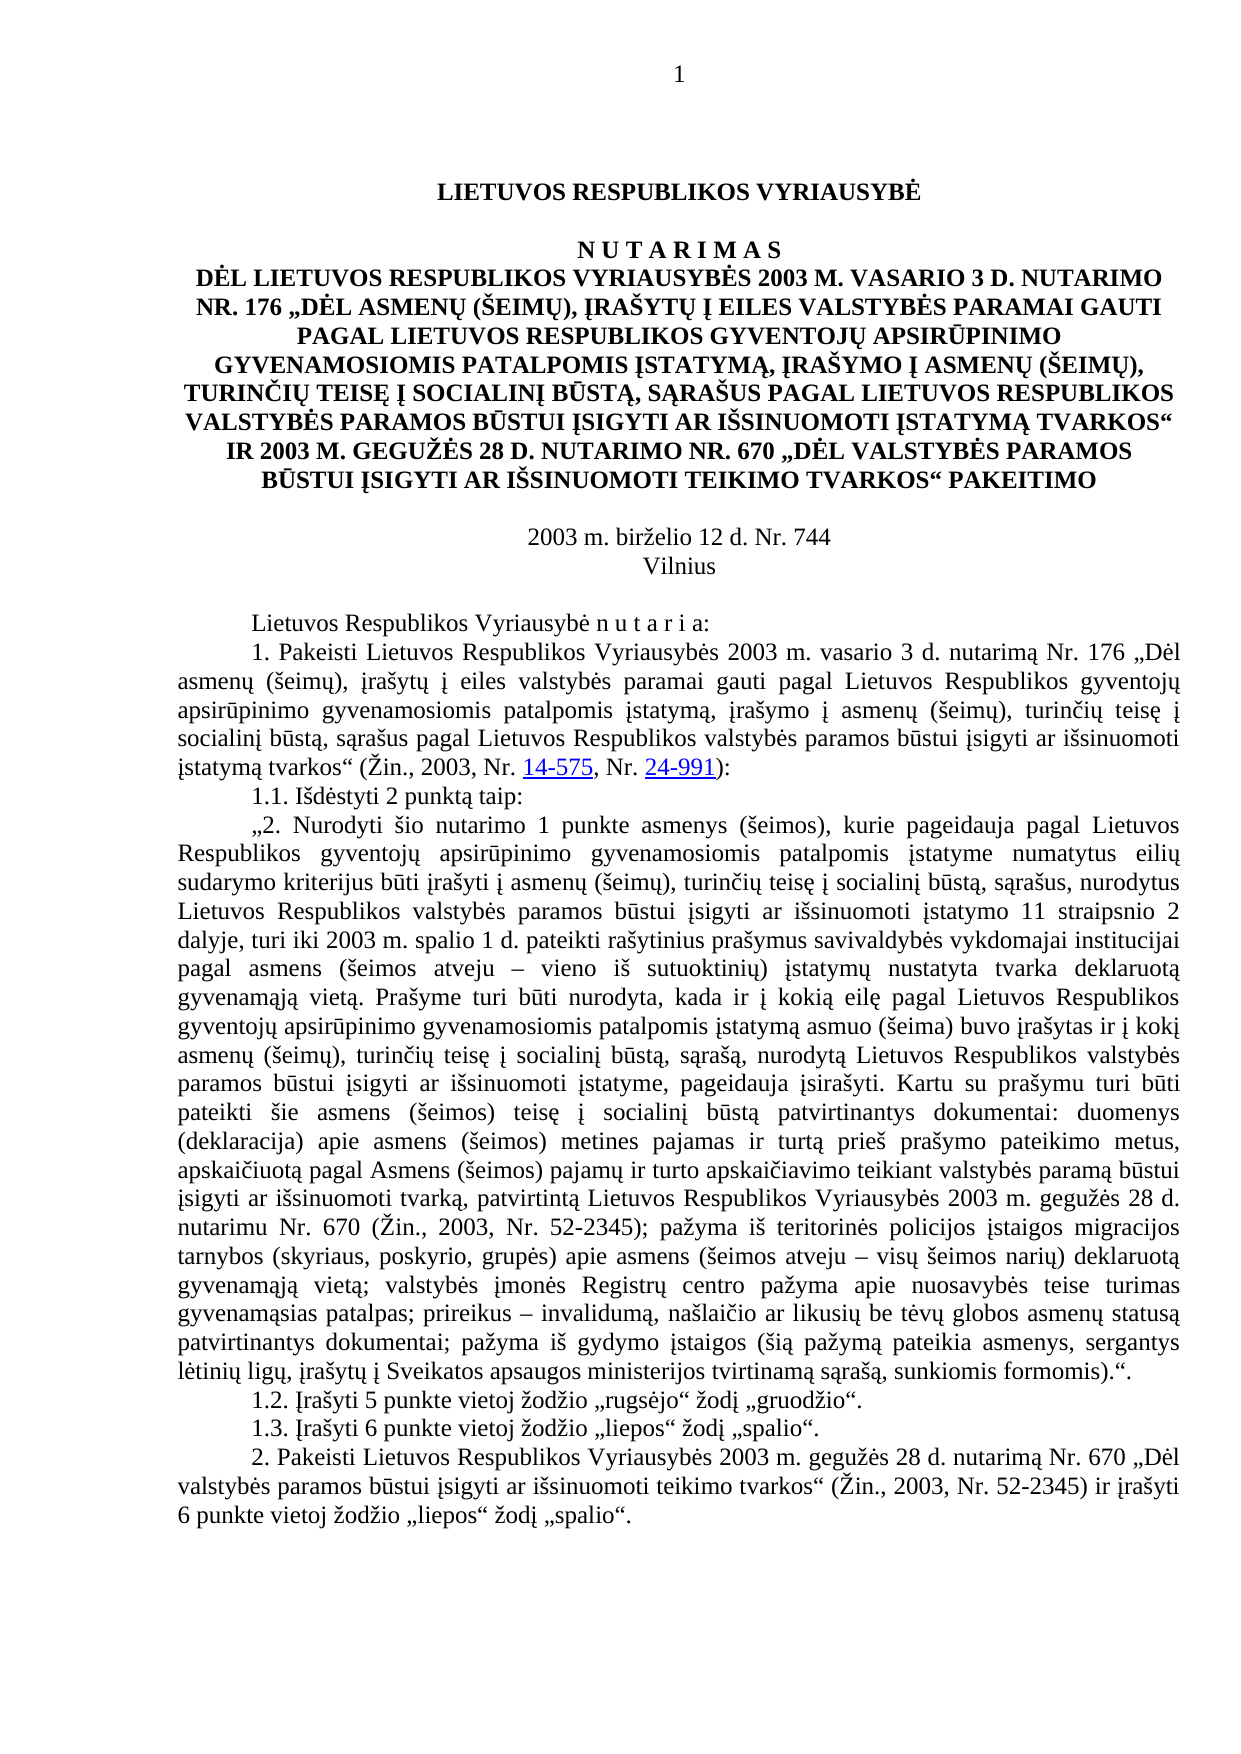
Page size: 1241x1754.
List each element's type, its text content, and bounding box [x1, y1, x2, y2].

text N U T A R I M A S [177, 235, 1181, 263]
text 1.1. Išdėstyti 2 punktą taip: [177, 781, 1181, 810]
text LIETUVOS RESPUBLIKOS VYRIAUSYBĖ [177, 177, 1181, 206]
text DĖL LIETUVOS RESPUBLIKOS VYRIAUSYBĖS 2003 M. VASARIO 3 D. NUTARIMO NR. 176 „DĖL ASMENŲ (ŠEIMŲ), ĮRAŠYTŲ Į EILES VALSTYBĖS PARAMAI GAUTI PAGAL LIETUVOS RESPUBLIKOS GYVENTOJŲ APSIRŪPINIMO GYVENAMOSIOMIS PATALPOMIS ĮSTATYMĄ, ĮRAŠYMO Į ASMENŲ (ŠEIMŲ), TURINČIŲ TEISĘ Į SOCIALINĮ BŪSTĄ, SĄRAŠUS PAGAL LIETUVOS RESPUBLIKOS VALSTYBĖS PARAMOS BŪSTUI ĮSIGYTI AR IŠSINUOMOTI ĮSTATYMĄ TVARKOS“ IR 2003 M. GEGUŽĖS 28 D. NUTARIMO NR. 670 „DĖL VALSTYBĖS PARAMOS BŪSTUI ĮSIGYTI AR IŠSINUOMOTI TEIKIMO TVARKOS“ PAKEITIMO [177, 263, 1181, 493]
text Vilnius [177, 551, 1181, 580]
text 1. Pakeisti Lietuvos Respublikos Vyriausybės 2003 m. vasario 3 d. nutarimą Nr. 176 „Dėl asmenų (šeimų), įrašytų į eiles valstybės paramai gauti pagal Lietuvos Respublikos gyventojų apsirūpinimo gyvenamosiomis patalpomis įstatymą, įrašymo į asmenų (šeimų), turinčių teisę į socialinį būstą, sąrašus pagal Lietuvos Respublikos valstybės paramos būstui įsigyti ar išsinuomoti įstatymą tvarkos“ (Žin., 2003, Nr. 14-575, Nr. 24-991): [177, 637, 1181, 781]
text „2. Nurodyti šio nutarimo 1 punkte asmenys (šeimos), kurie pageidauja pagal Lietuvos Respublikos gyventojų apsirūpinimo gyvenamosiomis patalpomis įstatyme numatytus eilių sudarymo kriterijus būti įrašyti į asmenų (šeimų), turinčių teisę į socialinį būstą, sąrašus, nurodytus Lietuvos Respublikos valstybės paramos būstui įsigyti ar išsinuomoti įstatymo 11 straipsnio 2 dalyje, turi iki 2003 m. spalio 1 d. pateikti rašytinius prašymus savivaldybės vykdomajai institucijai pagal asmens (šeimos atveju – vieno iš sutuoktinių) įstatymų nustatyta tvarka deklaruotą gyvenamąją vietą. Prašyme turi būti nurodyta, kada ir į kokią eilę pagal Lietuvos Respublikos gyventojų apsirūpinimo gyvenamosiomis patalpomis įstatymą asmuo (šeima) buvo įrašytas ir į kokį asmenų (šeimų), turinčių teisę į socialinį būstą, sąrašą, nurodytą Lietuvos Respublikos valstybės paramos būstui įsigyti ar išsinuomoti įstatyme, pageidauja įsirašyti. Kartu su prašymu turi būti pateikti šie asmens (šeimos) teisę į socialinį būstą patvirtinantys dokumentai: duomenys (deklaracija) apie asmens (šeimos) metines pajamas ir turtą prieš prašymo pateikimo metus, apskaičiuotą pagal Asmens (šeimos) pajamų ir turto apskaičiavimo teikiant valstybės paramą būstui įsigyti ar išsinuomoti tvarką, patvirtintą Lietuvos Respublikos Vyriausybės 2003 m. gegužės 28 d. nutarimu Nr. 670 (Žin., 2003, Nr. 52-2345); pažyma iš teritorinės policijos įstaigos migracijos tarnybos (skyriaus, poskyrio, grupės) apie asmens (šeimos atveju – visų šeimos narių) deklaruotą gyvenamąją vietą; valstybės įmonės Registrų centro pažyma apie nuosavybės teise turimas gyvenamąsias patalpas; prireikus – invalidumą, našlaičio ar likusių be tėvų globos asmenų statusą patvirtinantys dokumentai; pažyma iš gydymo įstaigos (šią pažymą pateikia asmenys, sergantys lėtinių ligų, įrašytų į Sveikatos apsaugos ministerijos tvirtinamą sąrašą, sunkiomis formomis).“. [177, 810, 1181, 1385]
text Lietuvos Respublikos Vyriausybė nutaria: [177, 608, 1181, 637]
text 1.3. Įrašyti 6 punkte vietoj žodžio „liepos“ žodį „spalio“. [177, 1413, 1181, 1442]
text 1.2. Įrašyti 5 punkte vietoj žodžio „rugsėjo“ žodį „gruodžio“. [177, 1385, 1181, 1413]
text 2. Pakeisti Lietuvos Respublikos Vyriausybės 2003 m. gegužės 28 d. nutarimą Nr. 670 „Dėl valstybės paramos būstui įsigyti ar išsinuomoti teikimo tvarkos“ (Žin., 2003, Nr. 52-2345) ir įrašyti 6 punkte vietoj žodžio „liepos“ žodį „spalio“. [177, 1442, 1181, 1528]
text 2003 m. birželio 12 d. Nr. 744 [177, 522, 1181, 551]
